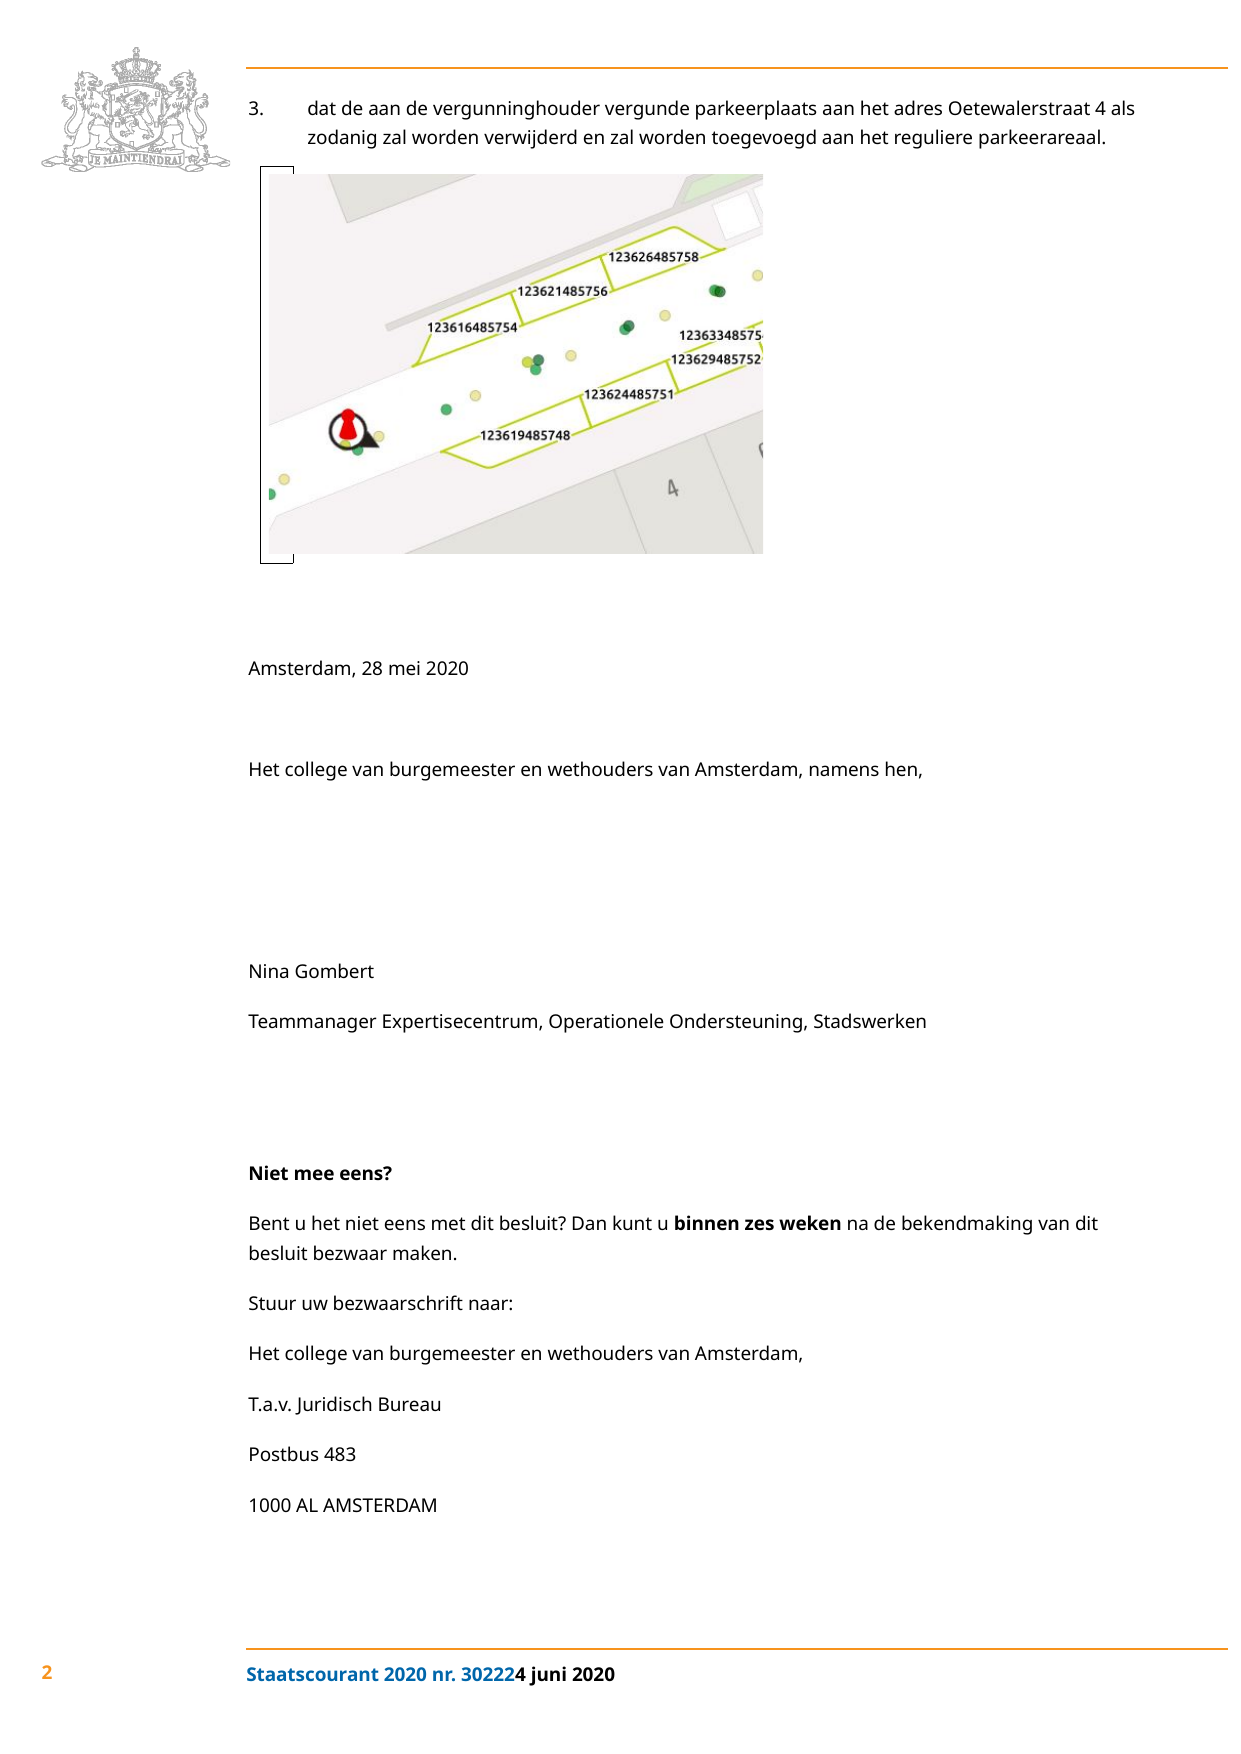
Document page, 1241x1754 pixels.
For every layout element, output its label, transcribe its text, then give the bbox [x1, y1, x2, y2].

picture [41, 47, 231, 172]
text Het college van burgemeester en wethouders van Amsterdam, [248, 1341, 1152, 1366]
text Teammanager Expertisecentrum, Operationele Ondersteuning, Stadswerken [248, 1008, 1152, 1034]
text Stuur uw bezwaarschrift naar: [248, 1290, 1152, 1316]
text 1000 AL AMSTERDAM [248, 1492, 1152, 1517]
text Amsterdam, 28 mei 2020 [248, 656, 1152, 681]
text Niet mee eens? [248, 1160, 1152, 1185]
text Het college van burgemeester en wethouders van Amsterdam, namens hen, [248, 756, 1152, 782]
text Postbus 483 [248, 1441, 1152, 1467]
text Nina Gombert [248, 958, 1152, 984]
picture [268, 174, 764, 554]
list dat de aan de vergunninghouder vergunde parkeerplaats aan het adres Oetewalerstraat 4 als zodanig zal worden verwijderd en zal worden toegevoegd aan het reguliere parkeerareaal. [248, 95, 1152, 150]
text T.a.v. Juridisch Bureau [248, 1391, 1152, 1417]
text Bent u het niet eens met dit besluit? Dan kunt u binnen zes weken na de bekendmaking van dit besluit bezwaar maken. [248, 1210, 1152, 1265]
